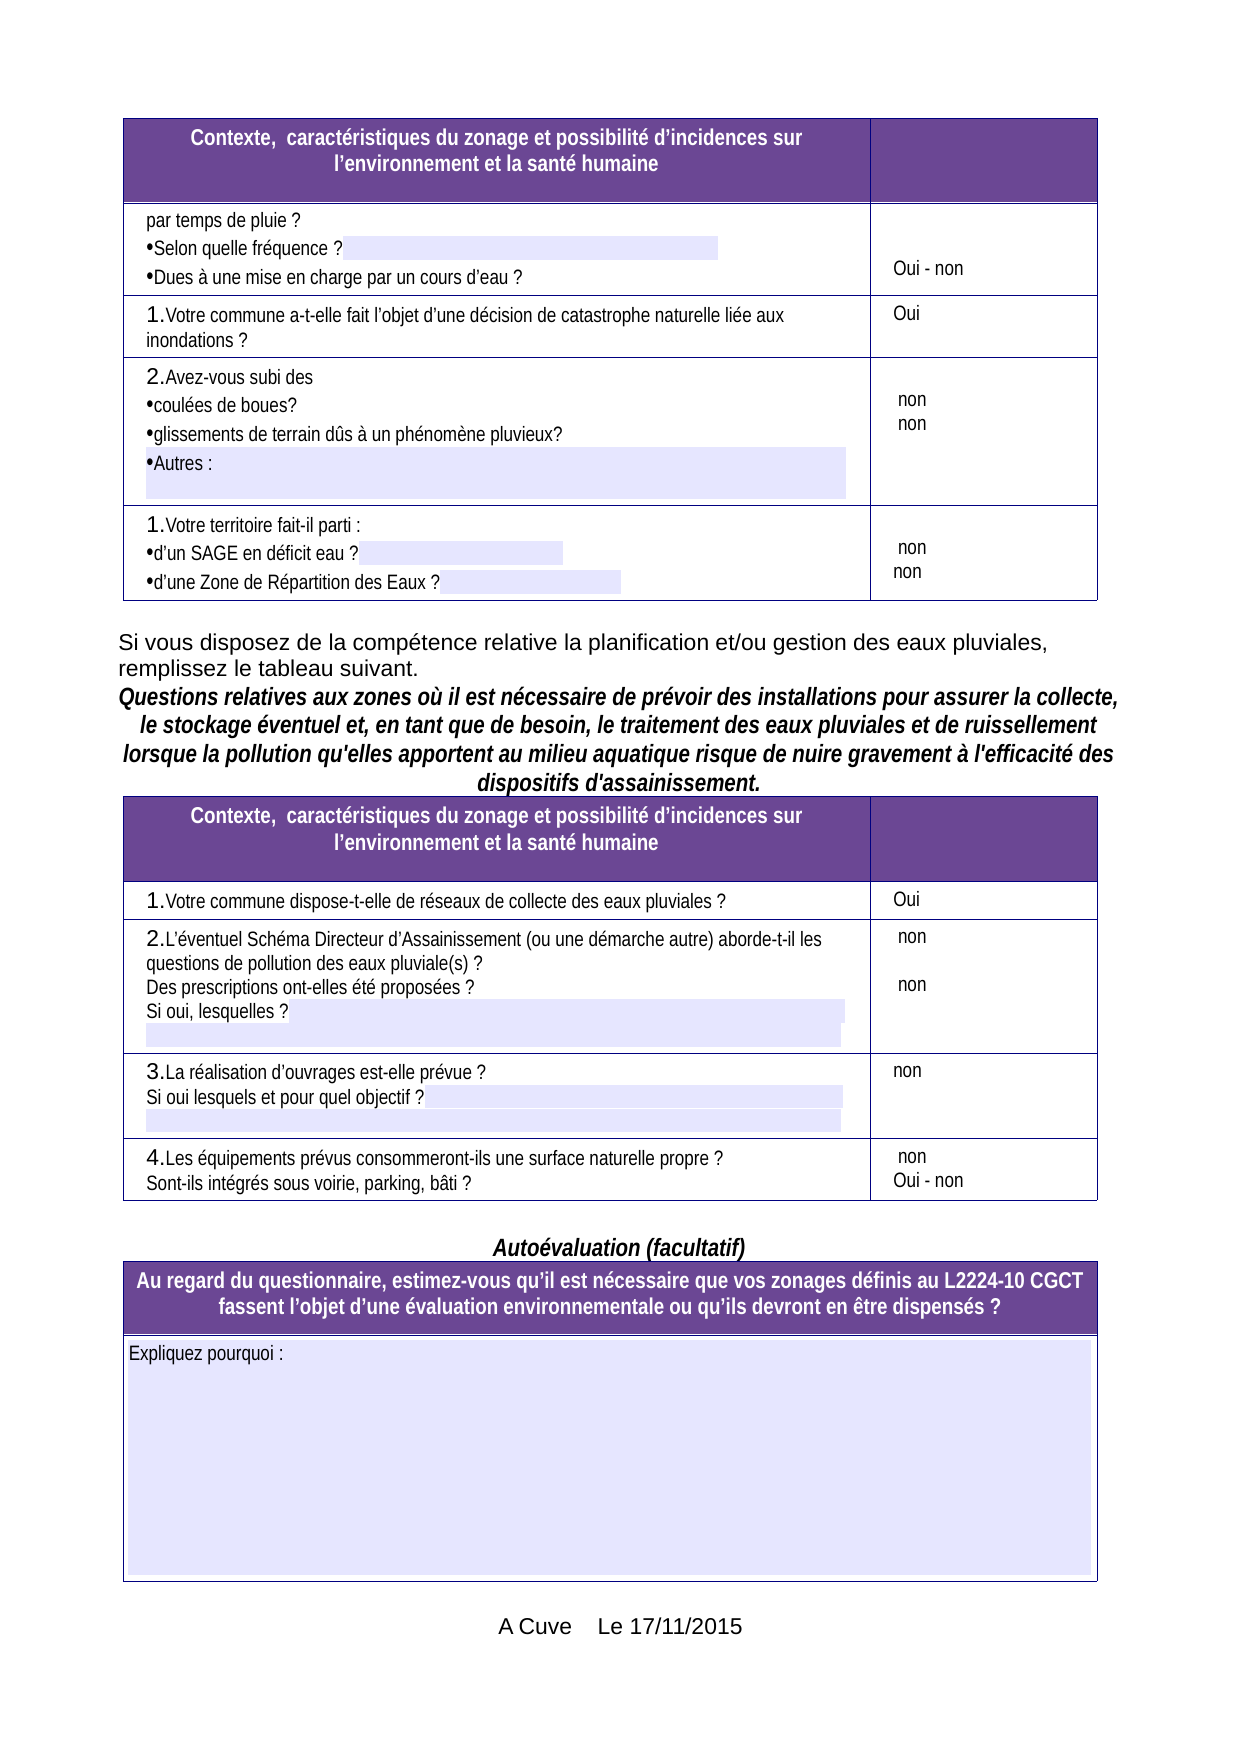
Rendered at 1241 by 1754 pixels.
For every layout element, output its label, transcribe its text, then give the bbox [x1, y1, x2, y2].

table_header Au regard du questionnaire, estimez-vous qu’il est nécessaire que vos zonages définis au L2224-10 CGCT fassent l’objet d’une évaluation environnementale ou qu’ils devront en être dispensés ? [124, 1262, 1097, 1334]
table_cell non Oui - non [871, 1139, 1097, 1200]
table_cell non non [871, 920, 1097, 1052]
table_cell Oui [871, 296, 1097, 357]
table_cell Les équipements prévus consommeront-ils une surface naturelle propre ? Sont-ils intégrés sous voirie, parking, bâti ? [124, 1139, 870, 1200]
text Questions relatives aux zones où il est nécessaire de prévoir des installations pour assurer la collecte, le stockage éventuel et, en tant que de besoin, le traitement des eaux pluviales et de ruissellement lorsque la pollution qu'elles apportent au milieu aquatique risque de nuire gravement à l'efficacité des dispositifs d'assainissement. [118, 682, 1122, 796]
table_cell Oui [871, 882, 1097, 919]
table_cell Avez-vous subi des coulées de boues? glissements de terrain dûs à un phénomène pluvieux? Autres : [124, 358, 870, 505]
table_cell Oui - non [871, 204, 1097, 295]
table_cell non [871, 1054, 1097, 1138]
table_header [871, 797, 1097, 881]
text Si vous disposez de la compétence relative la planification et/ou gestion des eaux pluviales, remplissez le tableau suivant. [118, 629, 1122, 682]
table_cell par temps de pluie ? Selon quelle fréquence ? Dues à une mise en charge par un cours d’eau ? [124, 204, 870, 295]
table_header Contexte, caractéristiques du zonage et possibilité d’incidences sur l’environnement et la santé humaine [124, 797, 870, 881]
table_cell non non [871, 358, 1097, 505]
table_cell Votre territoire fait-il parti : d’un SAGE en déficit eau ? d’une Zone de Répartition des Eaux ? [124, 506, 870, 600]
table_cell Votre commune dispose-t-elle de réseaux de collecte des eaux pluviales ? [124, 882, 870, 919]
text A Cuve Le 17/11/2015 [118, 1613, 1122, 1640]
table_header Contexte, caractéristiques du zonage et possibilité d’incidences sur l’environnement et la santé humaine [124, 119, 870, 202]
table_cell Votre commune a-t-elle fait l’objet d’une décision de catastrophe naturelle liée aux inondations ? [124, 296, 870, 357]
text Autoévaluation (facultatif) [118, 1232, 1122, 1261]
table_cell La réalisation d’ouvrages est-elle prévue ? Si oui lesquels et pour quel objectif ? [124, 1054, 870, 1138]
table_cell non non [871, 506, 1097, 600]
table_cell L’éventuel Schéma Directeur d’Assainissement (ou une démarche autre) aborde-t-il les questions de pollution des eaux pluviale(s) ? Des prescriptions ont-elles été proposées ? Si oui, lesquelles ? [124, 920, 870, 1052]
table_header [871, 119, 1097, 202]
table_cell Expliquez pourquoi : [124, 1336, 1097, 1581]
